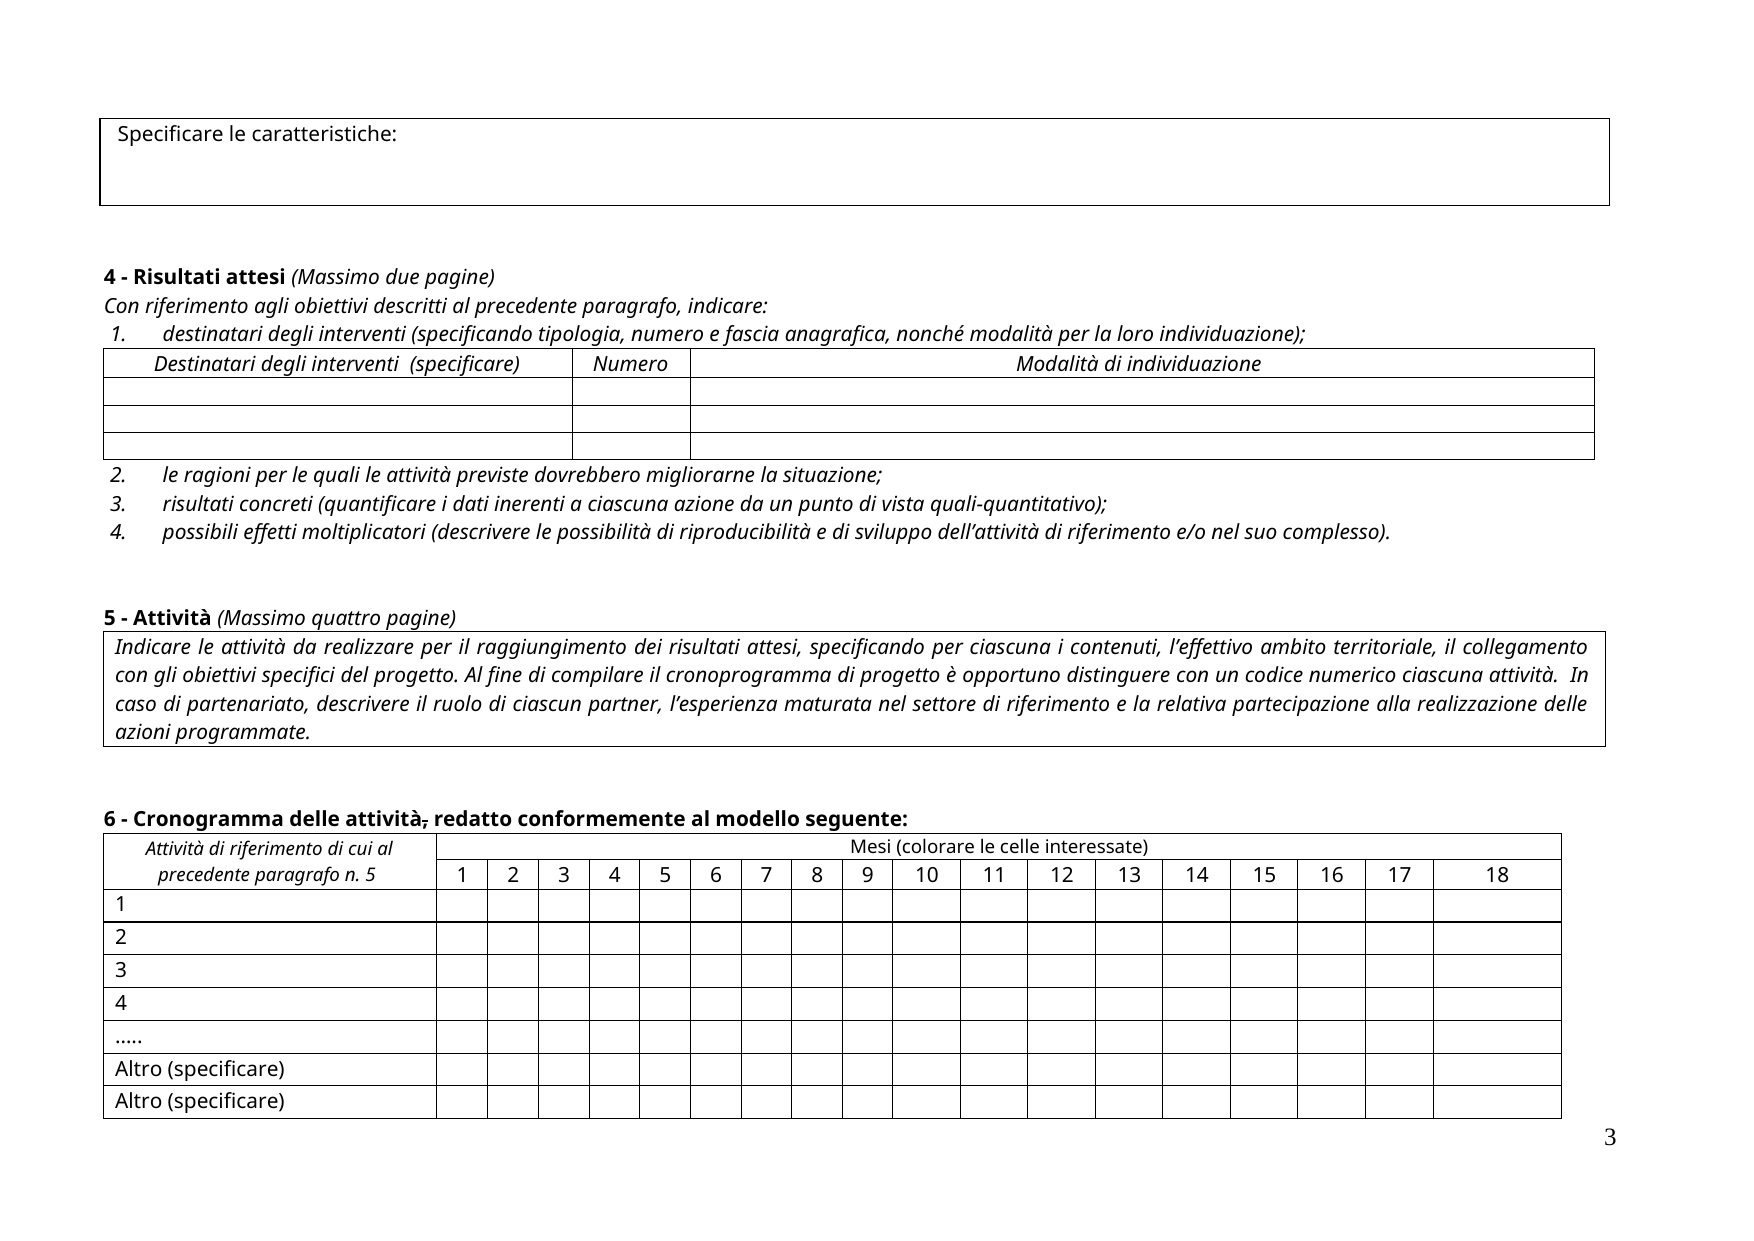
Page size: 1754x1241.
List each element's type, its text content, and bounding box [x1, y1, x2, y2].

table_cell [1434, 1021, 1561, 1053]
table_cell ….. [104, 1021, 436, 1053]
table_cell [792, 955, 842, 987]
table_cell 17 [1366, 860, 1433, 888]
table_cell [640, 1054, 690, 1085]
table_cell 16 [1298, 860, 1365, 888]
table_cell [640, 1086, 690, 1118]
table_cell [893, 955, 960, 987]
table_cell [691, 378, 1594, 404]
table_cell [1231, 1054, 1297, 1085]
table_cell [1434, 988, 1561, 1020]
table_cell Altro (specificare) [104, 1054, 436, 1085]
table_header Attività di riferimento di cui al precedente paragrafo n. 5 [104, 834, 436, 888]
list destinatari degli interventi (specificando tipologia, numero e fascia anagrafica, nonché modalità per la loro individuazione); [110, 319, 1606, 348]
text 4 - Risultati attesi (Massimo due pagine) [103, 262, 1606, 291]
table_cell [1163, 955, 1230, 987]
table_cell 7 [742, 860, 791, 888]
table_cell 2 [104, 923, 436, 954]
table_cell [1028, 1054, 1095, 1085]
table_cell 4 [590, 860, 639, 888]
table_cell [1366, 923, 1433, 954]
table_header Numero [573, 349, 690, 377]
table_cell [1434, 1086, 1561, 1118]
table_cell [742, 955, 791, 987]
table_cell [792, 1021, 842, 1053]
table_cell [539, 890, 589, 921]
table_cell [104, 378, 572, 404]
table_cell [437, 923, 487, 954]
table_cell [640, 1021, 690, 1053]
table_cell [1366, 955, 1433, 987]
table_cell [1434, 923, 1561, 954]
table_cell [691, 988, 741, 1020]
table_cell Specificare le caratteristiche: [101, 119, 1609, 204]
table_cell [893, 923, 960, 954]
table_cell [573, 433, 690, 459]
table_cell [1096, 955, 1162, 987]
table_cell [1096, 1086, 1162, 1118]
list possibili effetti moltiplicatori (descrivere le possibilità di riproducibilità e di sviluppo dell’attività di riferimento e/o nel suo complesso). [110, 517, 1606, 546]
table_cell [1298, 923, 1365, 954]
table_cell [691, 433, 1594, 459]
table_header Indicare le attività da realizzare per il raggiungimento dei risultati attesi, specificando per ciascuna i contenuti, l’effettivo ambito territoriale, il collegamento con gli obiettivi specifici del progetto. Al fine di compilare il cronoprogramma di progetto è opportuno distinguere con un codice numerico ciascuna attività. In caso di partenariato, descrivere il ruolo di ciascun partner, l’esperienza maturata nel settore di riferimento e la relativa partecipazione alla realizzazione delle azioni programmate. [104, 632, 1605, 746]
table_cell [488, 923, 538, 954]
table_cell [1366, 1021, 1433, 1053]
table_cell [843, 923, 892, 954]
table_cell [843, 1021, 892, 1053]
text 6 - Cronogramma delle attività, redatto conformemente al modello seguente: [103, 804, 1606, 832]
table_cell [488, 1021, 538, 1053]
table_cell [961, 1021, 1027, 1053]
table_cell 1 [104, 890, 436, 921]
table_cell [742, 923, 791, 954]
table_cell [1434, 890, 1561, 921]
table_cell [1163, 1021, 1230, 1053]
table_cell 3 [104, 955, 436, 987]
table_cell [742, 1021, 791, 1053]
table_cell [742, 1086, 791, 1118]
table_cell [1096, 890, 1162, 921]
table_cell [590, 890, 639, 921]
table_cell [961, 890, 1027, 921]
table_cell [1028, 890, 1095, 921]
table_cell 11 [961, 860, 1027, 888]
table_cell [1231, 1086, 1297, 1118]
table_cell [1028, 988, 1095, 1020]
table_cell 9 [843, 860, 892, 888]
table_cell [1028, 1086, 1095, 1118]
table_cell [843, 890, 892, 921]
table_cell [742, 988, 791, 1020]
table_cell [1163, 890, 1230, 921]
table_cell [1163, 988, 1230, 1020]
table_cell 1 [437, 860, 487, 888]
table_cell 15 [1231, 860, 1297, 888]
table_cell [573, 406, 690, 432]
table_cell [488, 1086, 538, 1118]
table_cell [1163, 1054, 1230, 1085]
table_cell [437, 1086, 487, 1118]
table_cell [1163, 1086, 1230, 1118]
table_cell 18 [1434, 860, 1561, 888]
table_cell [640, 890, 690, 921]
table_cell [792, 988, 842, 1020]
table_cell [691, 955, 741, 987]
table_cell [961, 955, 1027, 987]
table_cell 10 [893, 860, 960, 888]
table_cell [640, 988, 690, 1020]
table_cell [1298, 890, 1365, 921]
table_cell [691, 1021, 741, 1053]
table_cell [1028, 955, 1095, 987]
table_cell [1231, 955, 1297, 987]
table_cell [590, 1054, 639, 1085]
table_cell [893, 1021, 960, 1053]
table_cell [1366, 890, 1433, 921]
table_cell [104, 433, 572, 459]
table_cell [539, 1086, 589, 1118]
table_cell 14 [1163, 860, 1230, 888]
table_cell [1366, 988, 1433, 1020]
table_cell [1028, 923, 1095, 954]
table_header Destinatari degli interventi (specificare) [104, 349, 572, 377]
table_cell [893, 1054, 960, 1085]
table_cell [691, 890, 741, 921]
table_cell [691, 923, 741, 954]
table_cell [843, 1086, 892, 1118]
table_cell [792, 1086, 842, 1118]
table_cell [1366, 1086, 1433, 1118]
table_cell [590, 923, 639, 954]
table_cell [792, 890, 842, 921]
table_cell [961, 1054, 1027, 1085]
table_header Modalità di individuazione [691, 349, 1594, 377]
table_cell 5 [640, 860, 690, 888]
table_cell [1298, 1021, 1365, 1053]
table_cell [539, 1054, 589, 1085]
text 5 - Attività (Massimo quattro pagine) [103, 603, 1606, 631]
table_cell 13 [1096, 860, 1162, 888]
table_cell 6 [691, 860, 741, 888]
table_cell [488, 955, 538, 987]
table_cell [488, 1054, 538, 1085]
table_cell [573, 378, 690, 404]
table_cell [1231, 988, 1297, 1020]
table_cell [1028, 1021, 1095, 1053]
table_cell [893, 988, 960, 1020]
table_cell [437, 988, 487, 1020]
table_cell [590, 988, 639, 1020]
table_cell 4 [104, 988, 436, 1020]
table_cell [539, 923, 589, 954]
table_cell Altro (specificare) [104, 1086, 436, 1118]
table_cell [1298, 955, 1365, 987]
table_cell [691, 1054, 741, 1085]
table_cell 8 [792, 860, 842, 888]
table_cell [488, 988, 538, 1020]
table_cell [590, 1086, 639, 1118]
table_cell 3 [539, 860, 589, 888]
list risultati concreti (quantificare i dati inerenti a ciascuna azione da un punto di vista quali-quantitativo); [110, 489, 1606, 517]
table_cell [640, 955, 690, 987]
table_cell [843, 955, 892, 987]
table_cell [1096, 1021, 1162, 1053]
table_cell [1231, 923, 1297, 954]
table_cell [1231, 1021, 1297, 1053]
table_cell [1366, 1054, 1433, 1085]
table_cell [539, 1021, 589, 1053]
table_cell [1231, 890, 1297, 921]
table_cell [691, 406, 1594, 432]
table_cell [437, 1054, 487, 1085]
table_cell [691, 1086, 741, 1118]
table_cell [488, 890, 538, 921]
table_cell [437, 1021, 487, 1053]
table_cell [437, 955, 487, 987]
table_cell [1298, 988, 1365, 1020]
table_cell [590, 955, 639, 987]
text Con riferimento agli obiettivi descritti al precedente paragrafo, indicare: [103, 291, 1606, 319]
table_cell [590, 1021, 639, 1053]
table_cell [843, 1054, 892, 1085]
table_cell [1298, 1054, 1365, 1085]
table_cell [961, 988, 1027, 1020]
table_cell [792, 1054, 842, 1085]
table_cell [437, 890, 487, 921]
table_cell [1163, 923, 1230, 954]
table_cell 2 [488, 860, 538, 888]
table_cell [539, 988, 589, 1020]
table_cell [539, 955, 589, 987]
table_cell [1096, 923, 1162, 954]
table_cell [893, 1086, 960, 1118]
list le ragioni per le quali le attività previste dovrebbero migliorarne la situazione; [110, 460, 1606, 489]
table_cell 12 [1028, 860, 1095, 888]
table_header Mesi (colorare le celle interessate) [437, 834, 1561, 859]
table_cell [1434, 1054, 1561, 1085]
table_cell [893, 890, 960, 921]
table_cell [1434, 955, 1561, 987]
table_cell [742, 890, 791, 921]
table_cell [961, 1086, 1027, 1118]
table_cell [792, 923, 842, 954]
table_cell [1298, 1086, 1365, 1118]
table_cell [1096, 1054, 1162, 1085]
table_cell [104, 406, 572, 432]
table_cell [742, 1054, 791, 1085]
table_cell [1096, 988, 1162, 1020]
table_cell [961, 923, 1027, 954]
table_cell [843, 988, 892, 1020]
table_cell [640, 923, 690, 954]
